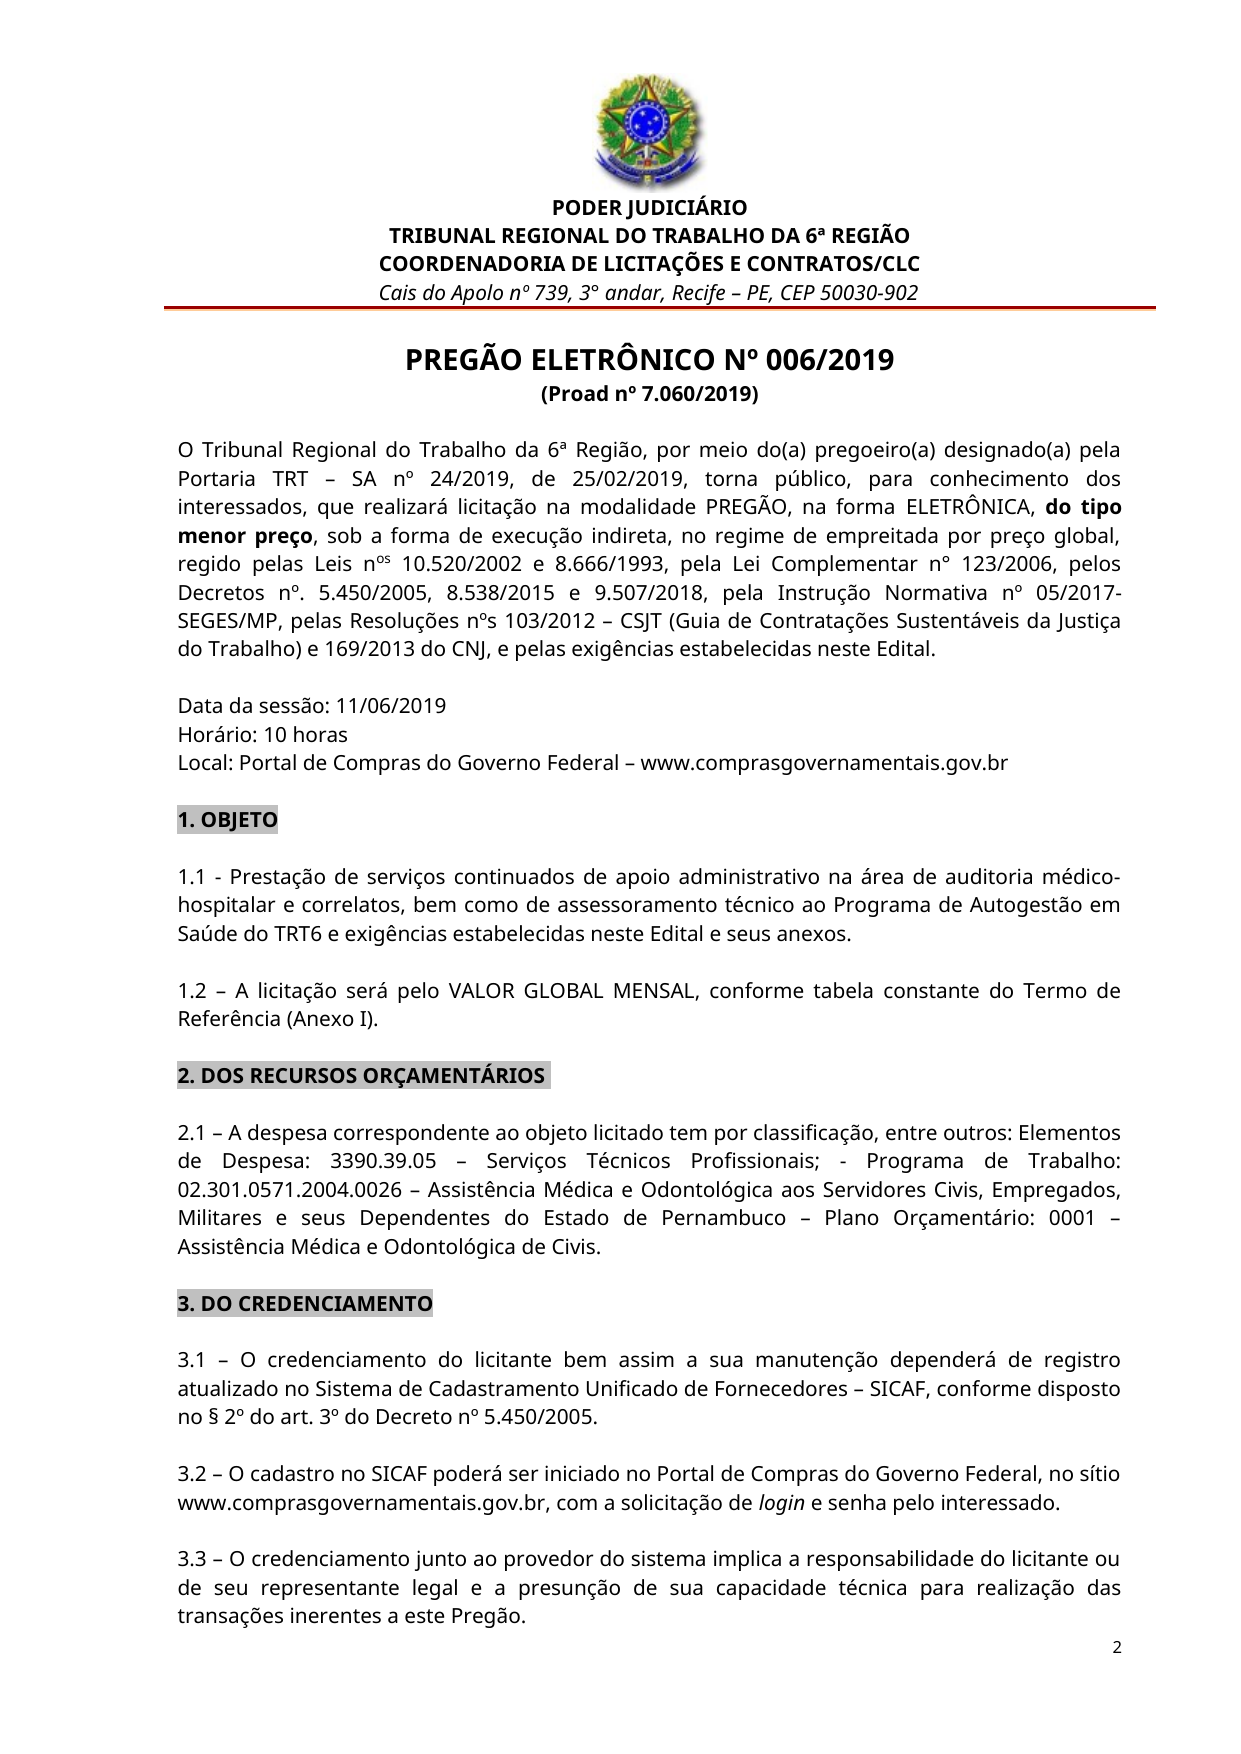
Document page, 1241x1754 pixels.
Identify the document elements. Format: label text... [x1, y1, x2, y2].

text COORDENADORIA DE LICITAÇÕES E CONTRATOS/CLC [177, 249, 1122, 278]
picture [591, 73, 708, 193]
text 3.1 – O credenciamento do licitante bem assim a sua manutenção dependerá de registro atualizado no Sistema de Cadastramento Unificado de Fornecedores – SICAF, conforme disposto no § 2º do art. 3º do Decreto nº 5.450/2005. [177, 1346, 1122, 1431]
text O Tribunal Regional do Trabalho da 6ª Região, por meio do(a) pregoeiro(a) designado(a) pela Portaria TRT – SA nº 24/2019, de 25/02/2019, torna público, para conhecimento dos interessados, que realizará licitação na modalidade PREGÃO, na forma ELETRÔNICA, do tipo menor preço, sob a forma de execução indireta, no regime de empreitada por preço global, regido pelas Leis nos 10.520/2002 e 8.666/1993, pela Lei Complementar n° 123/2006, pelos Decretos nº. 5.450/2005, 8.538/2015 e 9.507/2018, pela Instrução Normativa nº 05/2017-SEGES/MP, pelas Resoluções nºs 103/2012 – CSJT (Guia de Contratações Sustentáveis da Justiça do Trabalho) e 169/2013 do CNJ, e pelas exigências estabelecidas neste Edital. [177, 436, 1122, 663]
text Data da sessão: 11/06/2019 [177, 691, 1122, 720]
text 1. OBJETO [177, 805, 1122, 834]
text Local: Portal de Compras do Governo Federal – www.comprasgovernamentais.gov.br [177, 748, 1122, 777]
text 3. DO CREDENCIAMENTO [177, 1289, 1122, 1317]
text Horário: 10 horas [177, 720, 1122, 748]
text 1.2 – A licitação será pelo VALOR GLOBAL MENSAL, conforme tabela constante do Termo de Referência (Anexo I). [177, 976, 1122, 1033]
text 3.3 – O credenciamento junto ao provedor do sistema implica a responsabilidade do licitante ou de seu representante legal e a presunção de sua capacidade técnica para realização das transações inerentes a este Pregão. [177, 1544, 1122, 1630]
text 2.1 – A despesa correspondente ao objeto licitado tem por classificação, entre outros: Elementos de Despesa: 3390.39.05 – Serviços Técnicos Profissionais; - Programa de Trabalho: 02.301.0571.2004.0026 – Assistência Médica e Odontológica aos Servidores Civis, Empregados, Militares e seus Dependentes do Estado de Pernambuco – Plano Orçamentário: 0001 – Assistência Médica e Odontológica de Civis. [177, 1118, 1122, 1260]
text PODER JUDICIÁRIO [177, 193, 1122, 221]
text PREGÃO ELETRÔNICO Nº 006/2019 [177, 339, 1122, 379]
text TRIBUNAL REGIONAL DO TRABALHO DA 6ª REGIÃO [177, 221, 1122, 249]
text 1.1 - Prestação de serviços continuados de apoio administrativo na área de auditoria médico-hospitalar e correlatos, bem como de assessoramento técnico ao Programa de Autogestão em Saúde do TRT6 e exigências estabelecidas neste Edital e seus anexos. [177, 862, 1122, 947]
text (Proad nº 7.060/2019) [177, 379, 1122, 407]
subtitle Cais do Apolo nº 739, 3° andar, Recife – PE, CEP 50030-902 [177, 278, 1122, 306]
text 3.2 – O cadastro no SICAF poderá ser iniciado no Portal de Compras do Governo Federal, no sítio www.comprasgovernamentais.gov.br, com a solicitação de login e senha pelo interessado. [177, 1459, 1122, 1516]
text 2. DOS RECURSOS ORÇAMENTÁRIOS [177, 1061, 1122, 1089]
